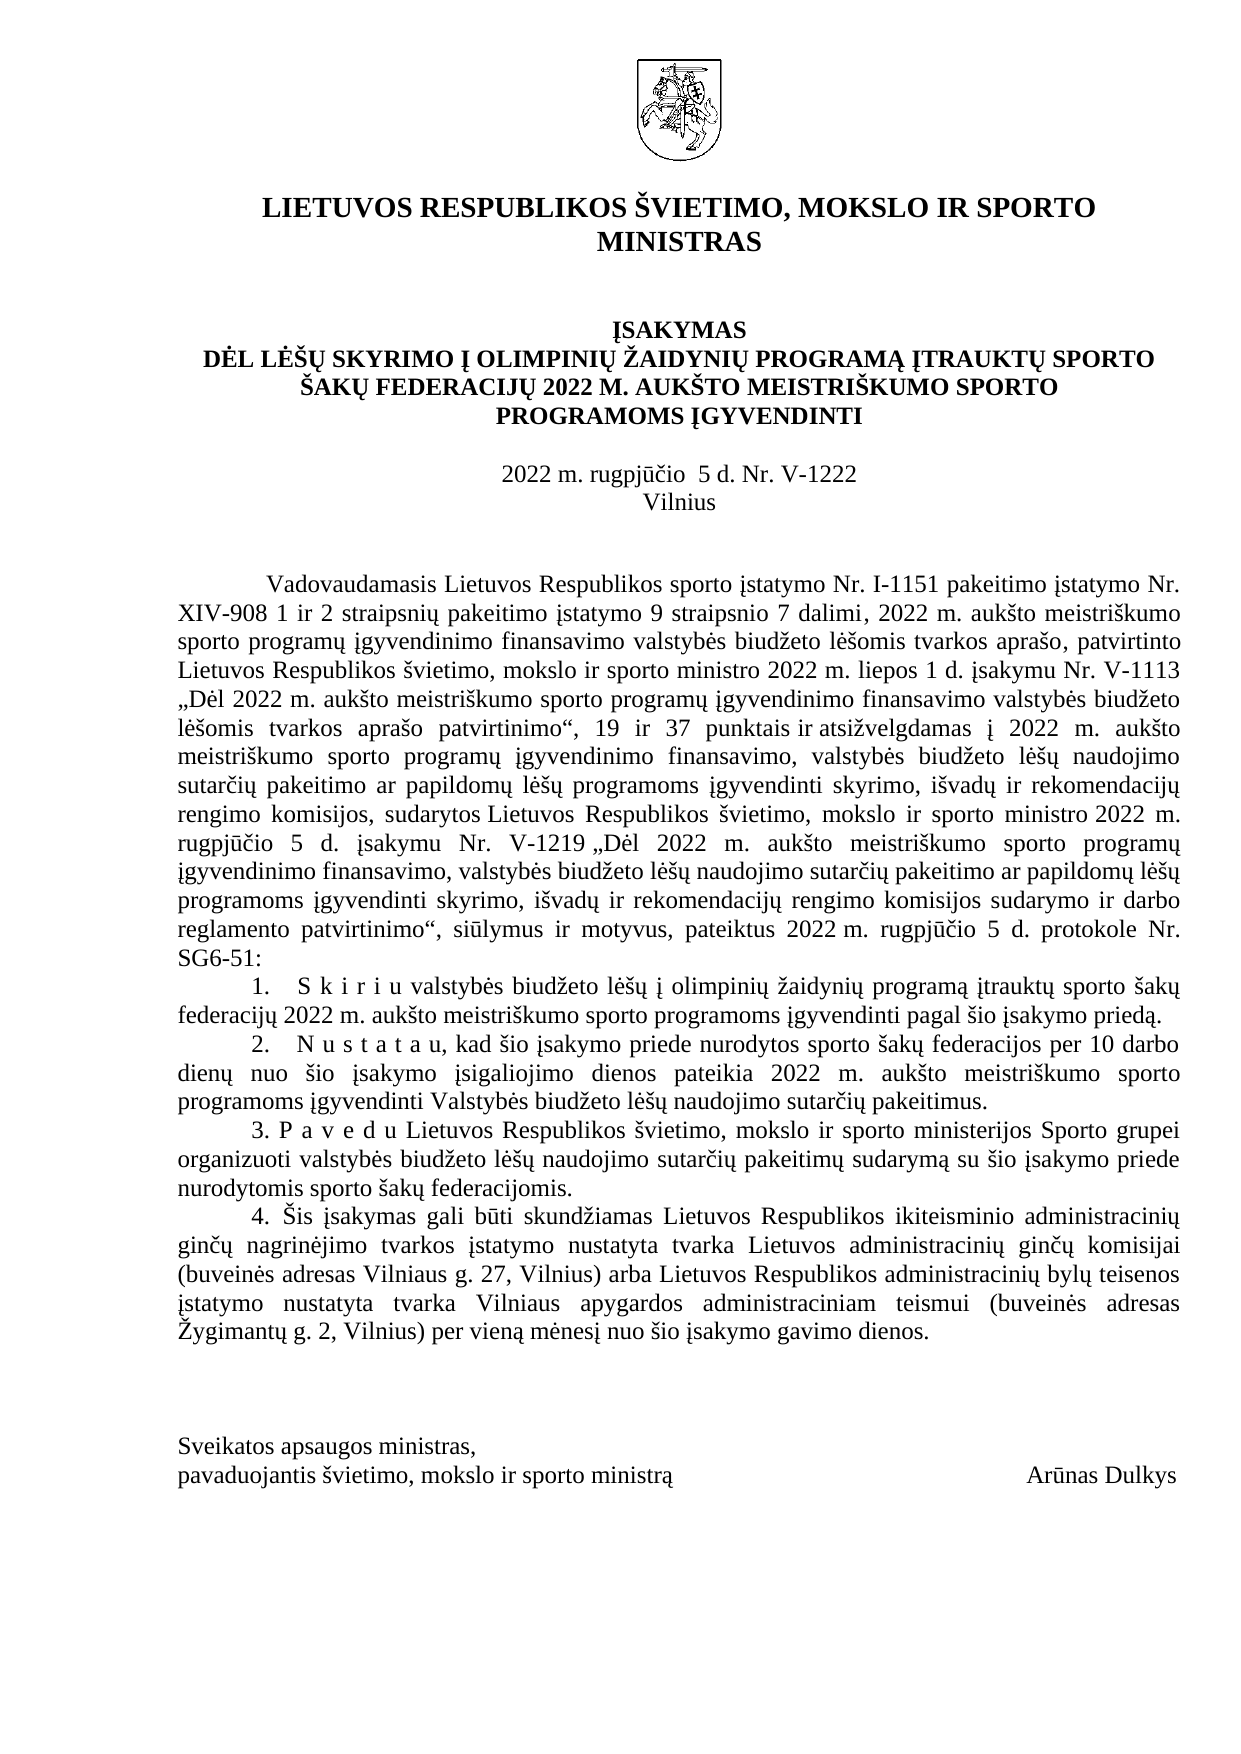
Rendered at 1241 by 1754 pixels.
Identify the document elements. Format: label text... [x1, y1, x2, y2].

text 2022 m. rugpjūčio 5 d. Nr. V-1222 [177, 459, 1181, 487]
text Vilnius [177, 487, 1181, 516]
text 3. P a v e d u Lietuvos Respublikos švietimo, mokslo ir sporto ministerijos Sporto grupei organizuoti valstybės biudžeto lėšų naudojimo sutarčių pakeitimų sudarymą su šio įsakymo priede nurodytomis sporto šakų federacijomis. [177, 1115, 1181, 1201]
text ĮSAKYMAS [177, 315, 1181, 344]
text 1. S k i r i u valstybės biudžeto lėšų į olimpinių žaidynių programą įtrauktų sporto šakų federacijų 2022 m. aukšto meistriškumo sporto programoms įgyvendinti pagal šio įsakymo priedą. [177, 971, 1181, 1029]
text LIETUVOS RESPUBLIKOS ŠVIETIMO, MOKSLO IR SPORTO MINISTRAS [177, 190, 1181, 257]
text DĖL LĖŠŲ SKYRIMO Į OLIMPINIŲ ŽAIDYNIŲ PROGRAMĄ ĮTRAUKTŲ SPORTO ŠAKŲ FEDERACIJŲ 2022 M. AUKŠTO MEISTRIŠKUMO SPORTO [177, 344, 1181, 401]
text Sveikatos apsaugos ministras, [177, 1431, 1181, 1460]
text PROGRAMOMS ĮGYVENDINTI [177, 401, 1181, 430]
text Vadovaudamasis Lietuvos Respublikos sporto įstatymo Nr. I-1151 pakeitimo įstatymo Nr. XIV-908 1 ir 2 straipsnių pakeitimo įstatymo 9 straipsnio 7 dalimi, 2022 m. aukšto meistriškumo sporto programų įgyvendinimo finansavimo valstybės biudžeto lėšomis tvarkos aprašo, patvirtinto Lietuvos Respublikos švietimo, mokslo ir sporto ministro 2022 m. liepos 1 d. įsakymu Nr. V-1113 „Dėl 2022 m. aukšto meistriškumo sporto programų įgyvendinimo finansavimo valstybės biudžeto lėšomis tvarkos aprašo patvirtinimo“, 19 ir 37 punktais ir atsižvelgdamas į 2022 m. aukšto meistriškumo sporto programų įgyvendinimo finansavimo, valstybės biudžeto lėšų naudojimo sutarčių pakeitimo ar papildomų lėšų programoms įgyvendinti skyrimo, išvadų ir rekomendacijų rengimo komisijos, sudarytos Lietuvos Respublikos švietimo, mokslo ir sporto ministro 2022 m. rugpjūčio 5 d. įsakymu Nr. V-1219 „Dėl 2022 m. aukšto meistriškumo sporto programų įgyvendinimo finansavimo, valstybės biudžeto lėšų naudojimo sutarčių pakeitimo ar papildomų lėšų programoms įgyvendinti skyrimo, išvadų ir rekomendacijų rengimo komisijos sudarymo ir darbo reglamento patvirtinimo“, siūlymus ir motyvus, pateiktus 2022 m. rugpjūčio 5 d. protokole Nr. SG6-51: [177, 569, 1181, 971]
text 2. N u s t a t a u, kad šio įsakymo priede nurodytos sporto šakų federacijos per 10 darbo dienų nuo šio įsakymo įsigaliojimo dienos pateikia 2022 m. aukšto meistriškumo sporto programoms įgyvendinti Valstybės biudžeto lėšų naudojimo sutarčių pakeitimus. [177, 1029, 1181, 1115]
text 4. Šis įsakymas gali būti skundžiamas Lietuvos Respublikos ikiteisminio administracinių ginčų nagrinėjimo tvarkos įstatymo nustatyta tvarka Lietuvos administracinių ginčų komisijai (buveinės adresas Vilniaus g. 27, Vilnius) arba Lietuvos Respublikos administracinių bylų teisenos įstatymo nustatyta tvarka Vilniaus apygardos administraciniam teismui (buveinės adresas Žygimantų g. 2, Vilnius) per vieną mėnesį nuo šio įsakymo gavimo dienos. [177, 1201, 1181, 1345]
text pavaduojantis švietimo, mokslo ir sporto ministrą Arūnas Dulkys [177, 1460, 1181, 1489]
